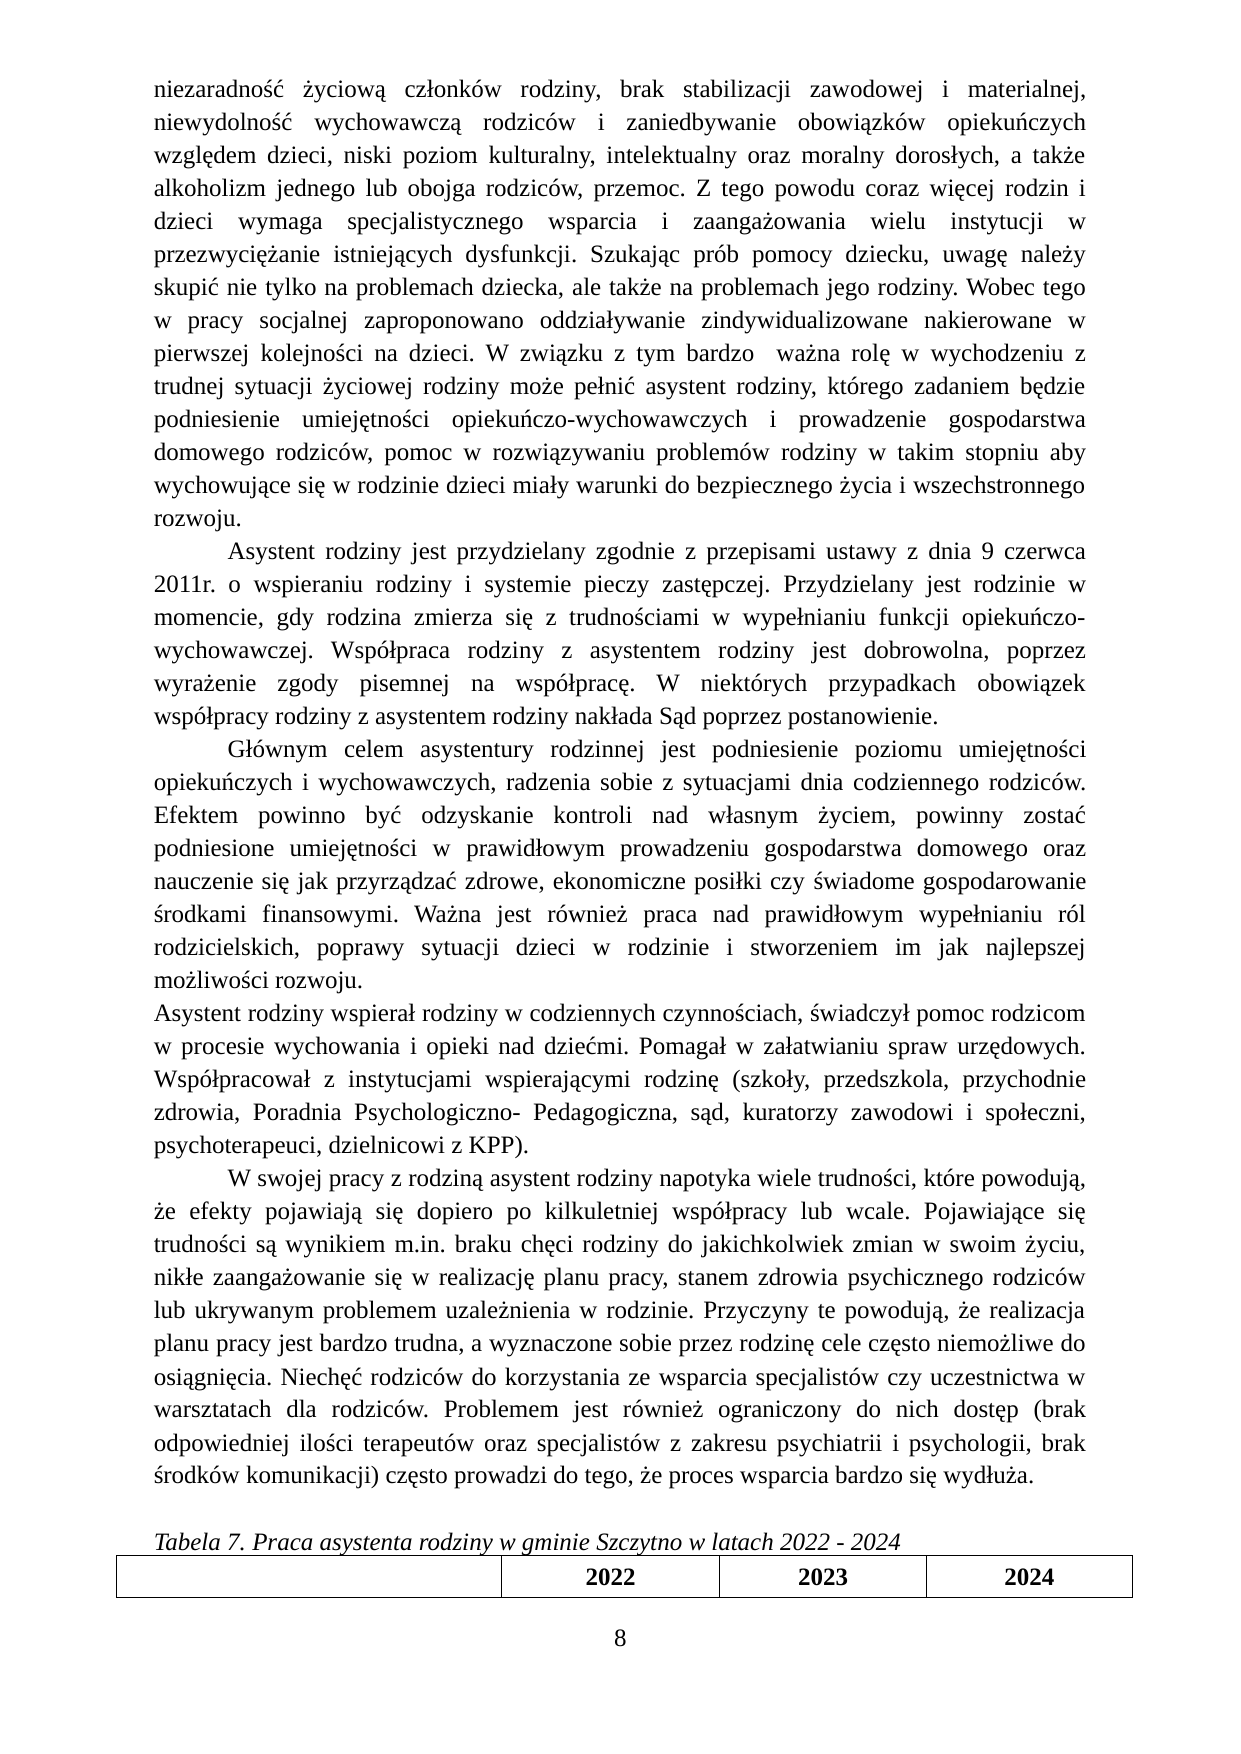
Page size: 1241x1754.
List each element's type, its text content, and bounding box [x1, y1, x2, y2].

table_header [117, 1556, 501, 1597]
text Głównym celem asystentury rodzinnej jest podniesienie poziomu umiejętności opiekuńczych i wychowawczych, radzenia sobie z sytuacjami dnia codziennego rodziców. Efektem powinno być odzyskanie kontroli nad własnym życiem, powinny zostać podniesione umiejętności w prawidłowym prowadzeniu gospodarstwa domowego oraz nauczenie się jak przyrządzać zdrowe, ekonomiczne posiłki czy świadome gospodarowanie środkami finansowymi. Ważna jest również praca nad prawidłowym wypełnianiu ról rodzicielskich, poprawy sytuacji dzieci w rodzinie i stworzeniem im jak najlepszej możliwości rozwoju. [153, 734, 1087, 994]
text Tabela 7. Praca asystenta rodziny w gminie Szczytno w latach 2022 - 2024 [153, 1527, 1087, 1555]
text W swojej pracy z rodziną asystent rodziny napotyka wiele trudności, które powodują, że efekty pojawiają się dopiero po kilkuletniej współpracy lub wcale. Pojawiające się trudności są wynikiem m.in. braku chęci rodziny do jakichkolwiek zmian w swoim życiu, nikłe zaangażowanie się w realizację planu pracy, stanem zdrowia psychicznego rodziców lub ukrywanym problemem uzależnienia w rodzinie. Przyczyny te powodują, że realizacja planu pracy jest bardzo trudna, a wyznaczone sobie przez rodzinę cele często niemożliwe do osiągnięcia. Niechęć rodziców do korzystania ze wsparcia specjalistów czy uczestnictwa w warsztatach dla rodziców. Problemem jest również ograniczony do nich dostęp (brak odpowiedniej ilości terapeutów oraz specjalistów z zakresu psychiatrii i psychologii, brak środków komunikacji) często prowadzi do tego, że proces wsparcia bardzo się wydłuża. [153, 1163, 1087, 1489]
table_header 2022 [502, 1556, 719, 1597]
text Asystent rodziny wspierał rodziny w codziennych czynnościach, świadczył pomoc rodzicom w procesie wychowania i opieki nad dziećmi. Pomagał w załatwianiu spraw urzędowych. Współpracował z instytucjami wspierającymi rodzinę (szkoły, przedszkola, przychodnie zdrowia, Poradnia Psychologiczno- Pedagogiczna, sąd, kuratorzy zawodowi i społeczni, psychoterapeuci, dzielnicowi z KPP). [153, 998, 1087, 1159]
table_header 2024 [927, 1556, 1132, 1597]
text Asystent rodziny jest przydzielany zgodnie z przepisami ustawy z dnia 9 czerwca 2011r. o wspieraniu rodziny i systemie pieczy zastępczej. Przydzielany jest rodzinie w momencie, gdy rodzina zmierza się z trudnościami w wypełnianiu funkcji opiekuńczo- wychowawczej. Współpraca rodziny z asystentem rodziny jest dobrowolna, poprzez wyrażenie zgody pisemnej na współpracę. W niektórych przypadkach obowiązek współpracy rodziny z asystentem rodziny nakłada Sąd poprzez postanowienie. [153, 536, 1087, 730]
text niezaradność życiową członków rodziny, brak stabilizacji zawodowej i materialnej, niewydolność wychowawczą rodziców i zaniedbywanie obowiązków opiekuńczych względem dzieci, niski poziom kulturalny, intelektualny oraz moralny dorosłych, a także alkoholizm jednego lub obojga rodziców, przemoc. Z tego powodu coraz więcej rodzin i dzieci wymaga specjalistycznego wsparcia i zaangażowania wielu instytucji w przezwyciężanie istniejących dysfunkcji. Szukając prób pomocy dziecku, uwagę należy skupić nie tylko na problemach dziecka, ale także na problemach jego rodziny. Wobec tego w pracy socjalnej zaproponowano oddziaływanie zindywidualizowane nakierowane w pierwszej kolejności na dzieci. W związku z tym bardzo ważna rolę w wychodzeniu z trudnej sytuacji życiowej rodziny może pełnić asystent rodziny, którego zadaniem będzie podniesienie umiejętności opiekuńczo-wychowawczych i prowadzenie gospodarstwa domowego rodziców, pomoc w rozwiązywaniu problemów rodziny w takim stopniu aby wychowujące się w rodzinie dzieci miały warunki do bezpiecznego życia i wszechstronnego rozwoju. [153, 74, 1087, 532]
table_header 2023 [720, 1556, 926, 1597]
